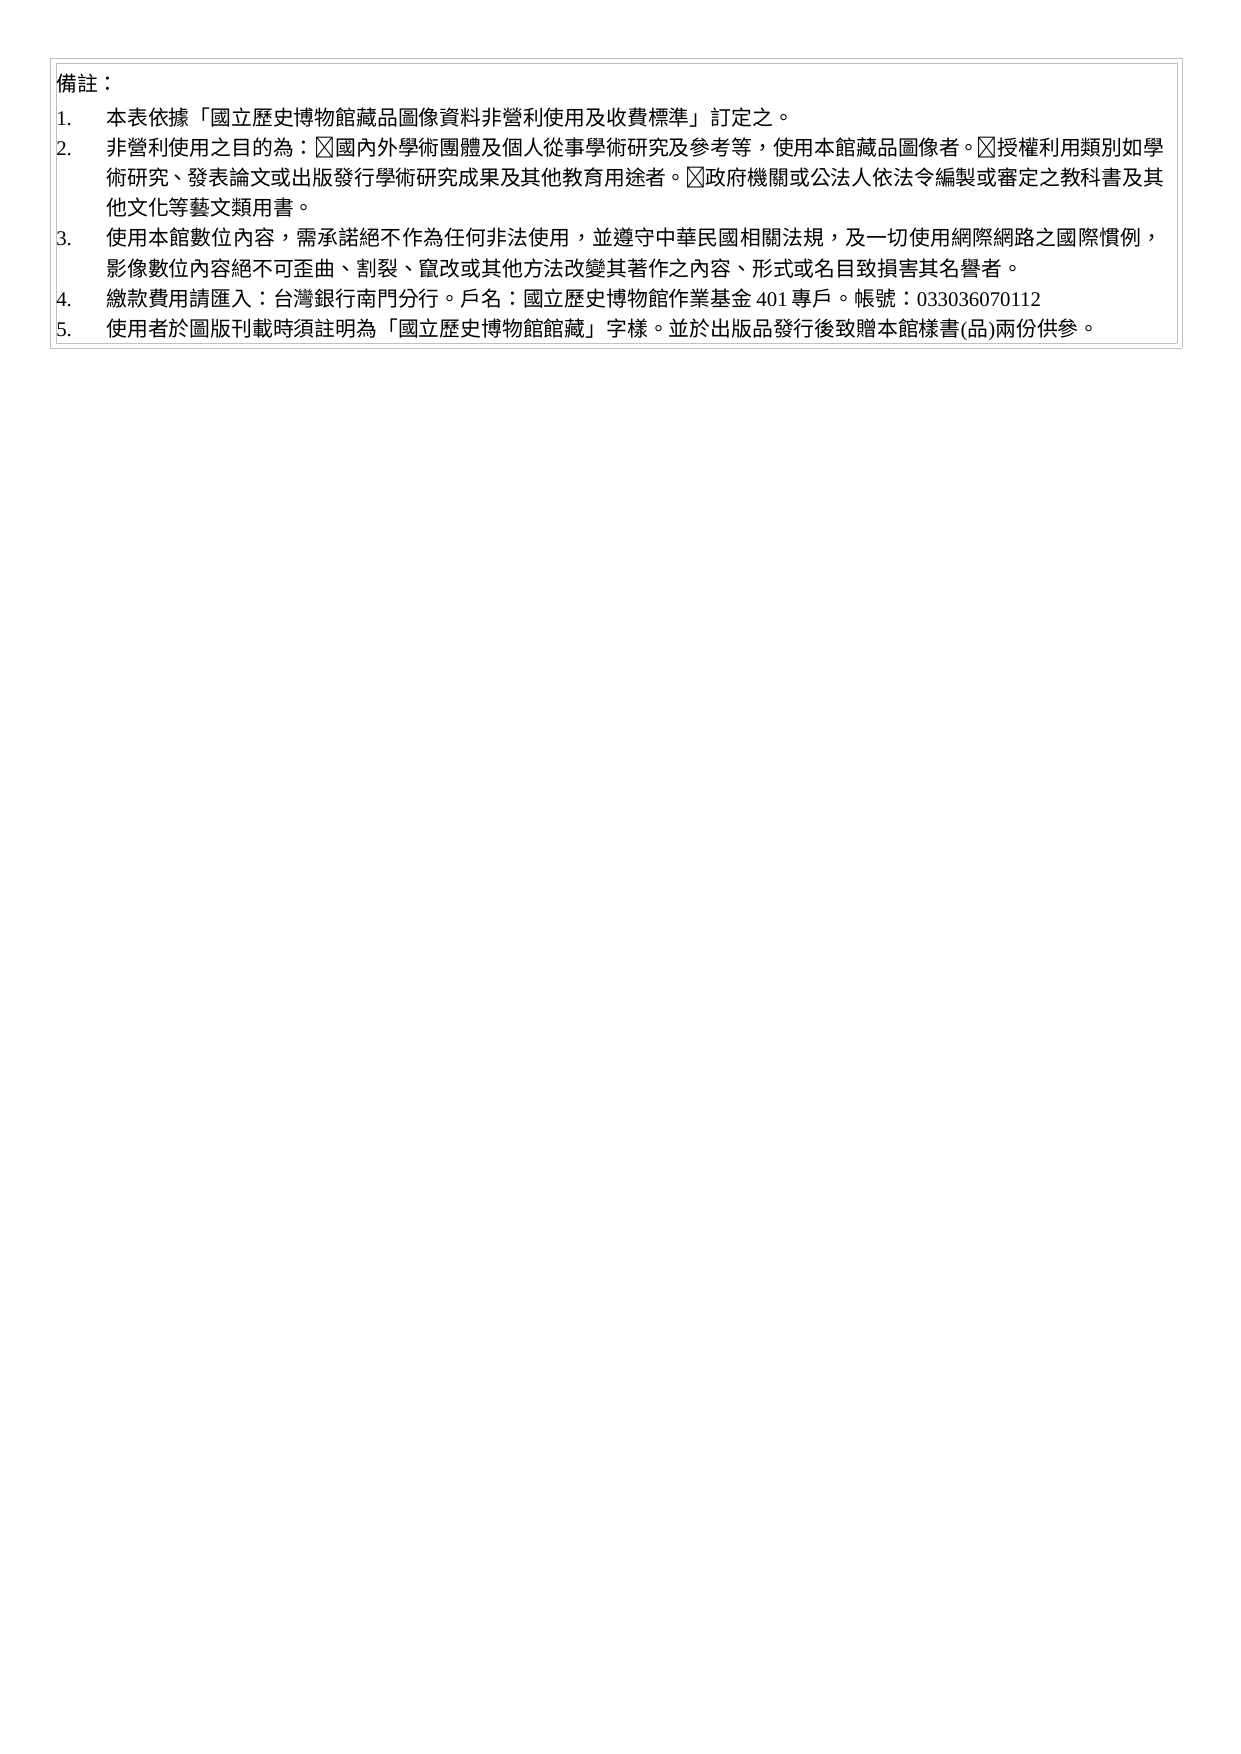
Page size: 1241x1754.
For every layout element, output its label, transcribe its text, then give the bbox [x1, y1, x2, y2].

table_cell 備註： 本表依據「國立歷史博物館藏品圖像資料非營利使用及收費標準」訂定之。 非營利使用之目的為：國內外學術團體及個人從事學術研究及參考等，使用本館藏品圖像者。授權利用類別如學術研究、發表論文或出版發行學術研究成果及其他教育用途者。政府機關或公法人依法令編製或審定之教科書及其他文化等藝文類用書。 使用本館數位內容，需承諾絕不作為任何非法使用，並遵守中華民國相關法規，及一切使用網際網路之國際慣例，影像數位內容絕不可歪曲、割裂、竄改或其他方法改變其著作之內容、形式或名目致損害其名譽者。 繳款費用請匯入：台灣銀行南門分行。戶名：國立歷史博物館作業基金401專戶。帳號：033036070112 使用者於圖版刊載時須註明為「國立歷史博物館館藏」字樣。並於出版品發行後致贈本館樣書(品)兩份供參。 [53, 59, 1179, 342]
